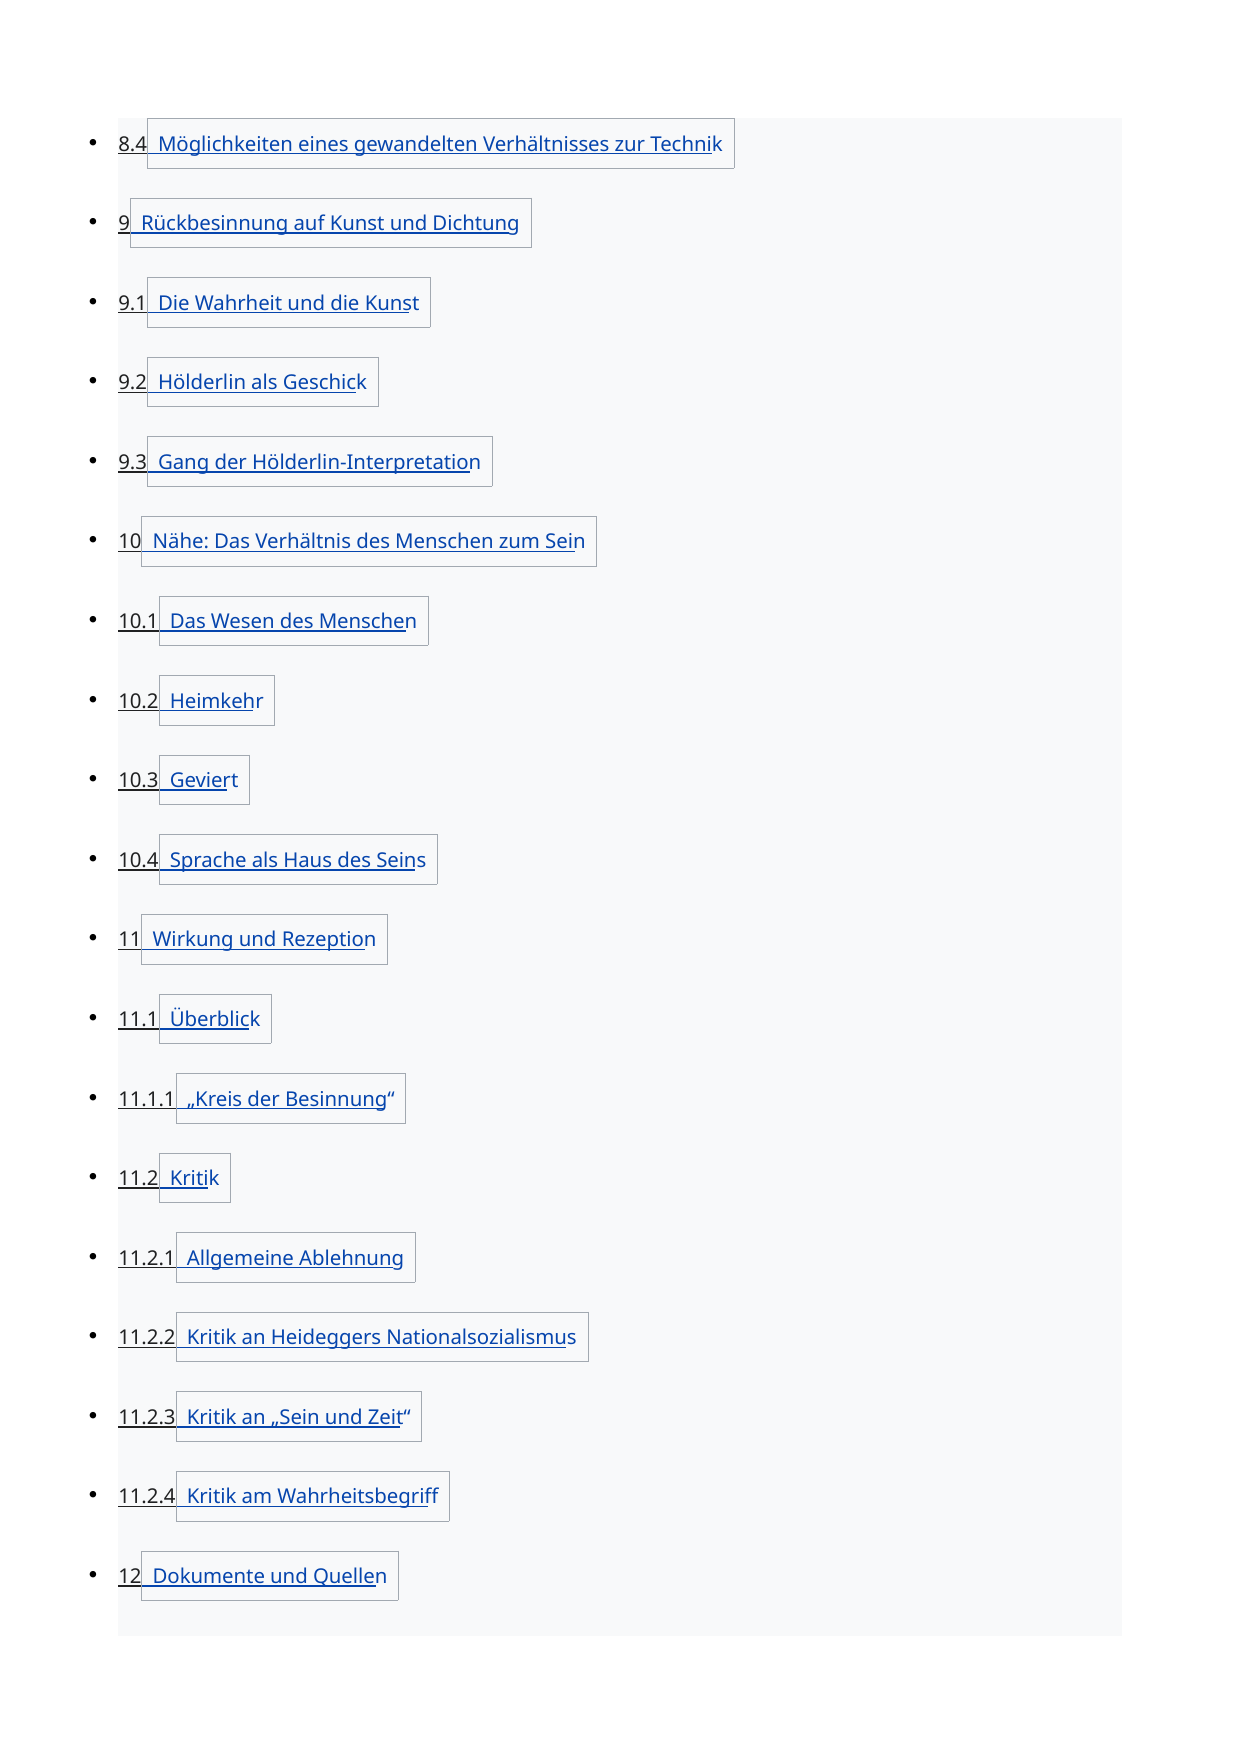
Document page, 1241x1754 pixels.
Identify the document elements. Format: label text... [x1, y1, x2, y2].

list Die Wahrheit und die Kunst [148, 278, 430, 327]
list [250, 755, 1122, 804]
list 9.3 [118, 436, 147, 471]
list 10.4 [118, 834, 159, 869]
list Gang der Hölderlin-Interpretation [148, 437, 492, 486]
list 11.1Überblick [160, 995, 271, 1043]
list [450, 1471, 1122, 1521]
list [231, 1153, 1122, 1202]
list [438, 834, 1122, 884]
list [416, 1232, 1122, 1282]
list Kritik an Heideggers Nationalsozialismus [177, 1313, 588, 1361]
list [118, 1189, 159, 1202]
list Das Wesen des Menschen [160, 597, 428, 645]
list 10 [118, 516, 141, 551]
list 11.2 [118, 1153, 159, 1187]
list 11.1.1 [118, 1073, 176, 1108]
list 11 [118, 914, 141, 949]
list 11.2.4 [118, 1471, 176, 1506]
list [735, 118, 1122, 168]
list 11.2.3 [118, 1391, 176, 1426]
list [493, 436, 1122, 486]
list [118, 1109, 176, 1123]
list [118, 632, 159, 645]
list 11.2.2 [118, 1312, 176, 1347]
list [422, 1391, 1122, 1441]
list [275, 675, 1122, 725]
list Rückbesinnung auf Kunst und Dichtung [131, 199, 531, 247]
list [118, 1507, 176, 1521]
list „Kreis der Besinnung“ [177, 1074, 405, 1123]
list Heimkehr [160, 676, 274, 725]
list Kritik an „Sein und Zeit“ [177, 1392, 421, 1441]
list 9 [118, 198, 130, 232]
list [597, 516, 1122, 566]
list [118, 791, 159, 804]
list 12 [118, 1551, 141, 1585]
list Möglichkeiten eines gewandelten Verhältnisses zur Technik [148, 119, 734, 168]
list 11.2.1 [118, 1232, 176, 1267]
list 9.2 [118, 357, 147, 392]
list Kritik [160, 1154, 230, 1202]
list Nähe: Das Verhältnis des Menschen zum Sein [142, 517, 596, 566]
list [118, 711, 159, 725]
list Hölderlin als Geschick [148, 358, 378, 406]
list 8.4 [118, 118, 147, 153]
list 11.1Überblick [118, 993, 271, 1028]
list [429, 596, 1122, 645]
list [118, 1428, 176, 1441]
list 11.1Überblick [118, 1030, 159, 1043]
list Sprache als Haus des Seins [160, 835, 437, 884]
list 9.1 [118, 277, 147, 312]
list 10.3 [118, 755, 159, 789]
list [589, 1312, 1122, 1362]
list 10.1 [118, 596, 159, 630]
list Allgemeine Ablehnung [177, 1233, 415, 1282]
list [431, 277, 1122, 327]
list Geviert [160, 756, 249, 804]
list [118, 1268, 176, 1282]
list [399, 1551, 1122, 1600]
list [388, 914, 1122, 964]
list 10.2 [118, 675, 159, 710]
list [406, 1073, 1122, 1123]
list 11.1Überblick [272, 993, 1122, 1043]
list [532, 198, 1122, 247]
list Dokumente und Quellen [142, 1552, 398, 1600]
list [379, 357, 1122, 407]
list Kritik am Wahrheitsbegriff [177, 1472, 449, 1521]
list Wirkung und Rezeption [142, 915, 387, 964]
